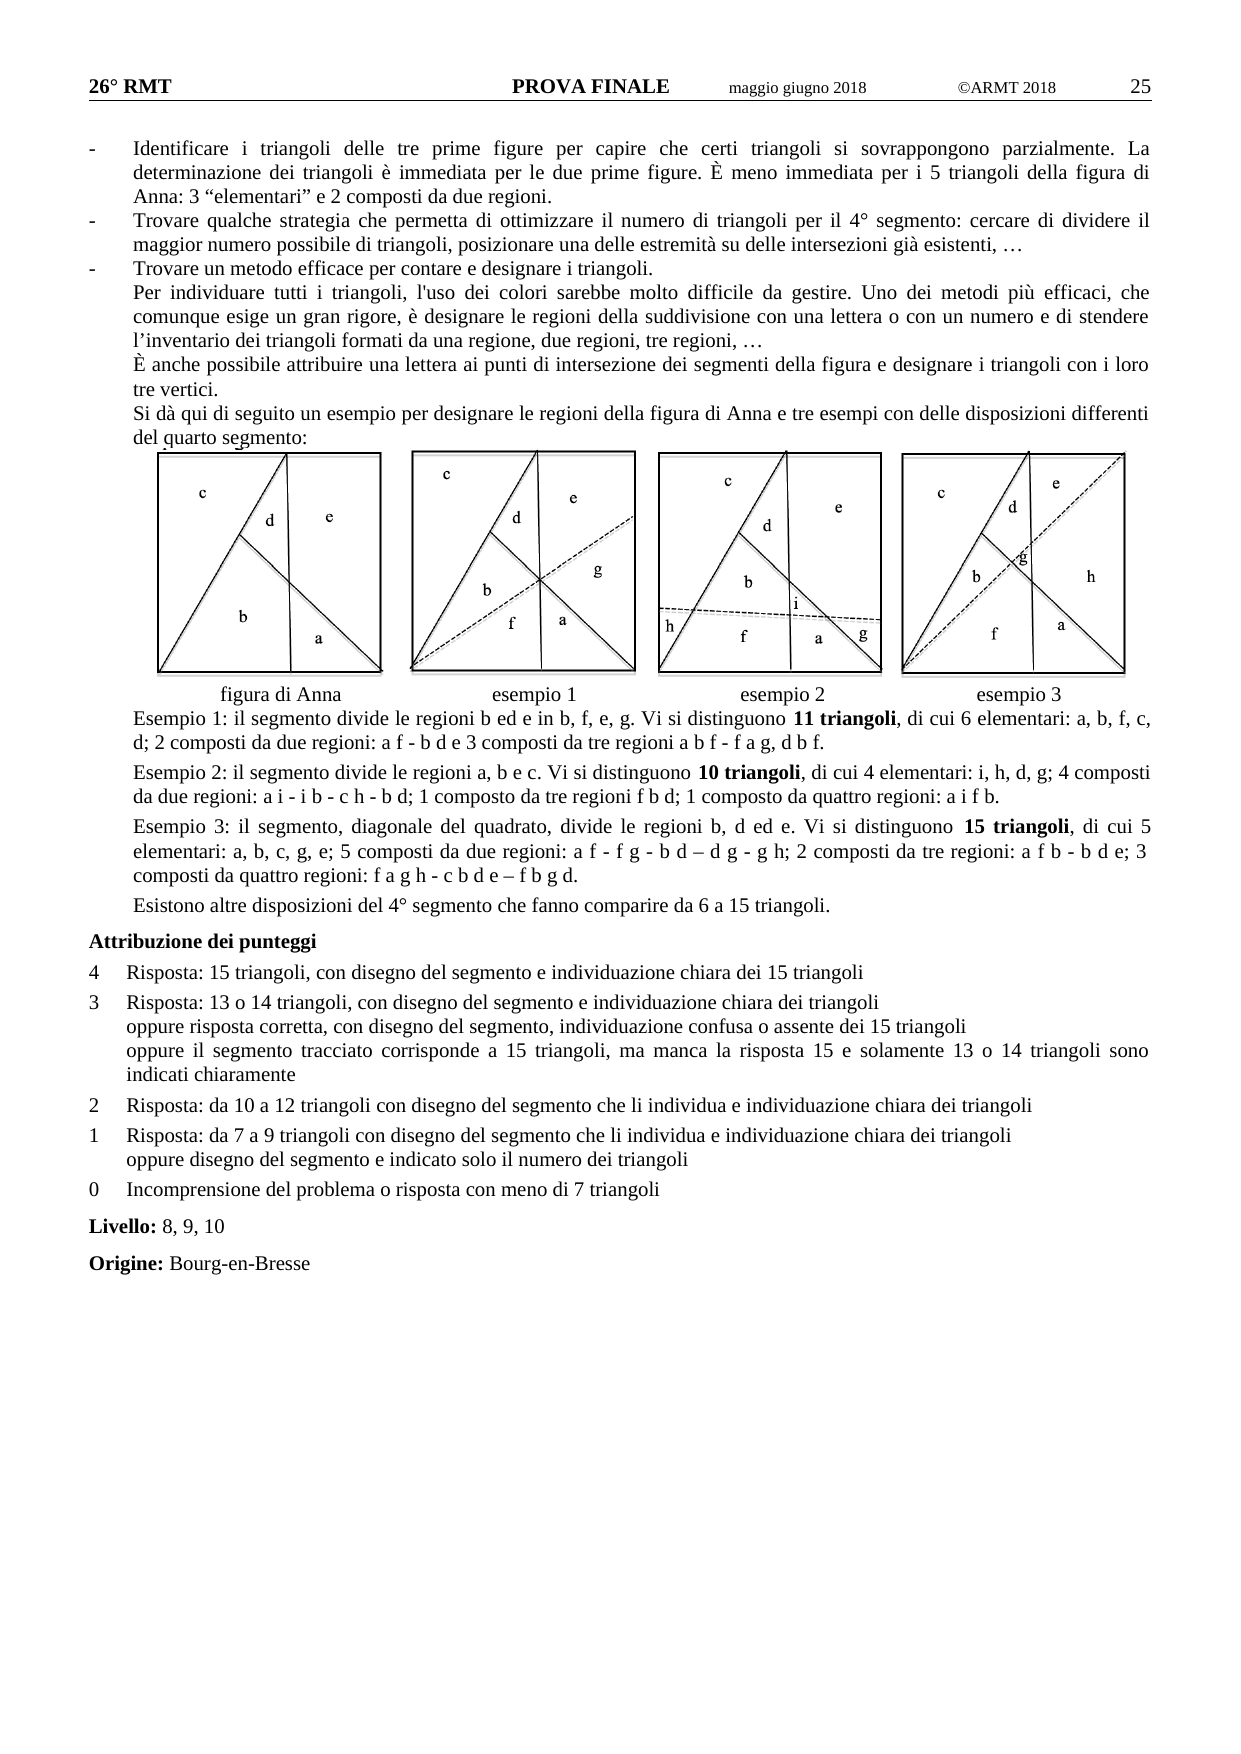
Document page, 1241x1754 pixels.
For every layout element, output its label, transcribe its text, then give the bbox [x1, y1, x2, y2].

text Livello: 8, 9, 10 [89, 1214, 1152, 1238]
text oppure disegno del segmento e indicato solo il numero dei triangoli [89, 1147, 1152, 1171]
text Si dà qui di seguito un esempio per designare le regioni della figura di Anna e tre esempi con delle disposizioni differenti del quarto segmento: [89, 401, 1152, 449]
text 4 Risposta: 15 triangoli, con disegno del segmento e individuazione chiara dei 15 triangoli [89, 960, 1152, 984]
text Esempio 3: il segmento, diagonale del quadrato, divide le regioni b, d ed e. Vi si distinguono 15 triangoli, di cui 5 elementari: a, b, c, g, e; 5 composti da due regioni: a f - f g - b d – d g - g h; 2 composti da tre regioni: a f b - b d e; 3 composti da quattro regioni: f a g h - c b d e – f b g d. [133, 814, 1152, 887]
text È anche possibile attribuire una lettera ai punti di intersezione dei segmenti della figura e designare i triangoli con i loro tre vertici. [89, 352, 1152, 401]
text Esempio 2: il segmento divide le regioni a, b e c. Vi si distinguono 10 triangoli, di cui 4 elementari: i, h, d, g; 4 composti da due regioni: a i - i b - c h - b d; 1 composto da tre regioni f b d; 1 composto da quattro regioni: a i f b. [133, 760, 1152, 808]
text Esempio 1: il segmento divide le regioni b ed e in b, f, e, g. Vi si distinguono 11 triangoli, di cui 6 elementari: a, b, f, c, d; 2 composti da due regioni: a f - b d e 3 composti da tre regioni a b f - f a g, d b f. [133, 706, 1152, 754]
text 1 Risposta: da 7 a 9 triangoli con disegno del segmento che li individua e individuazione chiara dei triangoli [89, 1123, 1152, 1147]
text - Trovare un metodo efficace per contare e designare i triangoli. [89, 256, 1152, 280]
text 3 Risposta: 13 o 14 triangoli, con disegno del segmento e individuazione chiara dei triangoli [89, 990, 1152, 1014]
subtitle Attribuzione dei punteggi [89, 929, 1152, 953]
text 2 Risposta: da 10 a 12 triangoli con disegno del segmento che li individua e individuazione chiara dei triangoli [89, 1093, 1152, 1117]
picture [152, 448, 1133, 682]
text 0 Incomprensione del problema o risposta con meno di 7 triangoli [89, 1177, 1152, 1201]
text Per individuare tutti i triangoli, l'uso dei colori sarebbe molto difficile da gestire. Uno dei metodi più efficaci, che comunque esige un gran rigore, è designare le regioni della suddivisione con una lettera o con un numero e di stendere l’inventario dei triangoli formati da una regione, due regioni, tre regioni, … [89, 280, 1152, 352]
text figura di Anna esempio 1 esempio 2 esempio 3 [133, 682, 1152, 706]
text - Trovare qualche strategia che permetta di ottimizzare il numero di triangoli per il 4° segmento: cercare di dividere il maggior numero possibile di triangoli, posizionare una delle estremità su delle intersezioni già esistenti, … [89, 208, 1152, 256]
text Origine: Bourg-en-Bresse [89, 1250, 1152, 1274]
text Esistono altre disposizioni del 4° segmento che fanno comparire da 6 a 15 triangoli. [133, 893, 1152, 917]
text - Identificare i triangoli delle tre prime figure per capire che certi triangoli si sovrappongono parzialmente. La determinazione dei triangoli è immediata per le due prime figure. È meno immediata per i 5 triangoli della figura di Anna: 3 “elementari” e 2 composti da due regioni. [89, 136, 1152, 208]
text oppure il segmento tracciato corrisponde a 15 triangoli, ma manca la risposta 15 e solamente 13 o 14 triangoli sono indicati chiaramente [89, 1038, 1152, 1086]
text oppure risposta corretta, con disegno del segmento, individuazione confusa o assente dei 15 triangoli [89, 1014, 1152, 1038]
